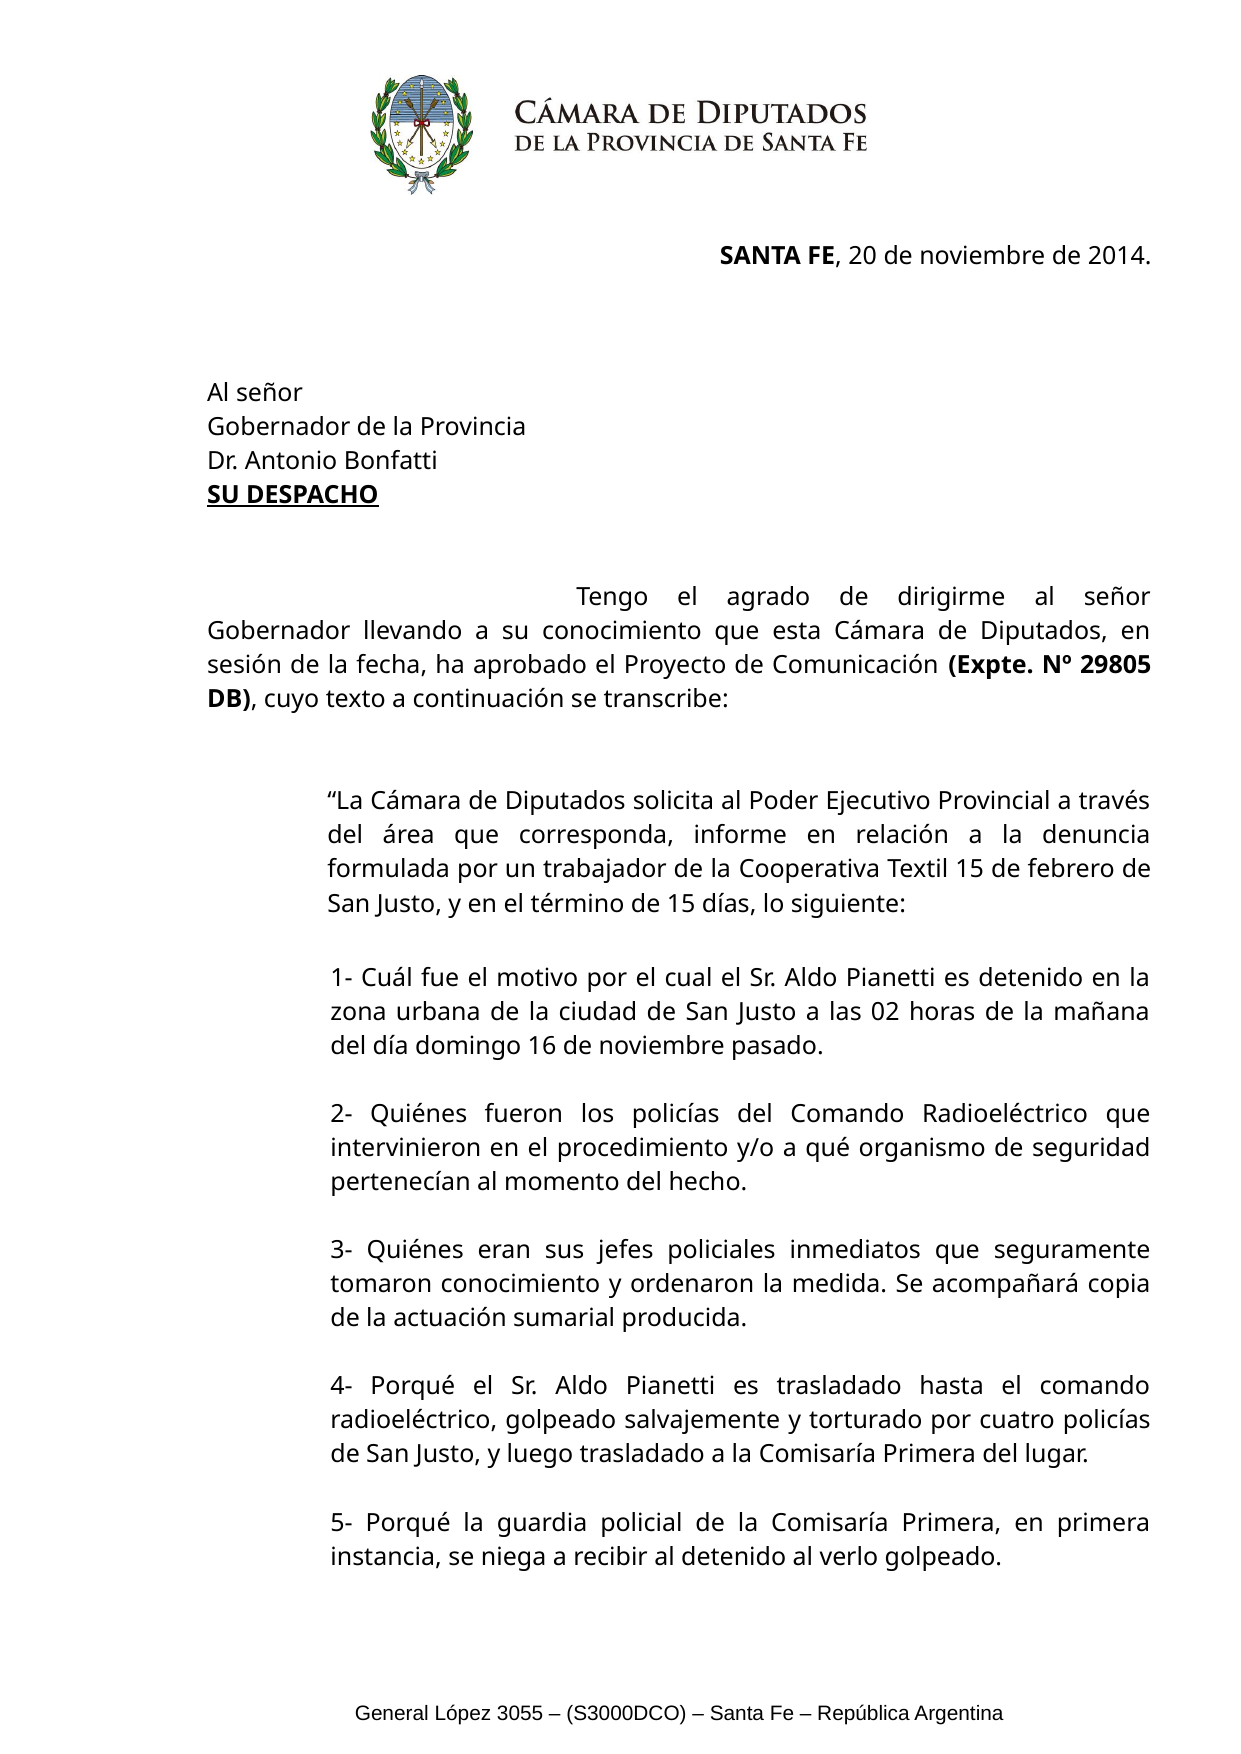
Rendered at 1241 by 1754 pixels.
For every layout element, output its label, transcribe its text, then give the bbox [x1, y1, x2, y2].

text SANTA FE, 20 de noviembre de 2014. [207, 238, 1152, 272]
picture [370, 75, 867, 199]
text Al señor [207, 374, 1152, 408]
text 4- Porqué el Sr. Aldo Pianetti es trasladado hasta el comando radioeléctrico, golpeado salvajemente y torturado por cuatro policías de San Justo, y luego trasladado a la Comisaría Primera del lugar. [330, 1368, 1152, 1470]
text Gobernador de la Provincia [207, 408, 1152, 442]
text Tengo el agrado de dirigirme al señor Gobernador llevando a su conocimiento que esta Cámara de Diputados, en sesión de la fecha, ha aprobado el Proyecto de Comunicación (Expte. Nº 29805 DB), cuyo texto a continuación se transcribe: [207, 579, 1152, 715]
text “La Cámara de Diputados solicita al Poder Ejecutivo Provincial a través del área que corresponda, informe en relación a la denuncia formulada por un trabajador de la Cooperativa Textil 15 de febrero de San Justo, y en el término de 15 días, lo siguiente: [327, 783, 1152, 919]
text 3- Quiénes eran sus jefes policiales inmediatos que seguramente tomaron conocimiento y ordenaron la medida. Se acompañará copia de la actuación sumarial producida. [330, 1232, 1152, 1334]
text Dr. Antonio Bonfatti [207, 442, 1152, 476]
text 5- Porqué la guardia policial de la Comisaría Primera, en primera instancia, se niega a recibir al detenido al verlo golpeado. [330, 1504, 1152, 1572]
text 2- Quiénes fueron los policías del Comando Radioeléctrico que intervinieron en el procedimiento y/o a qué organismo de seguridad pertenecían al momento del hecho. [330, 1096, 1152, 1198]
text 1- Cuál fue el motivo por el cual el Sr. Aldo Pianetti es detenido en la zona urbana de la ciudad de San Justo a las 02 horas de la mañana del día domingo 16 de noviembre pasado. [330, 959, 1152, 1061]
text SU DESPACHO [207, 476, 1152, 511]
